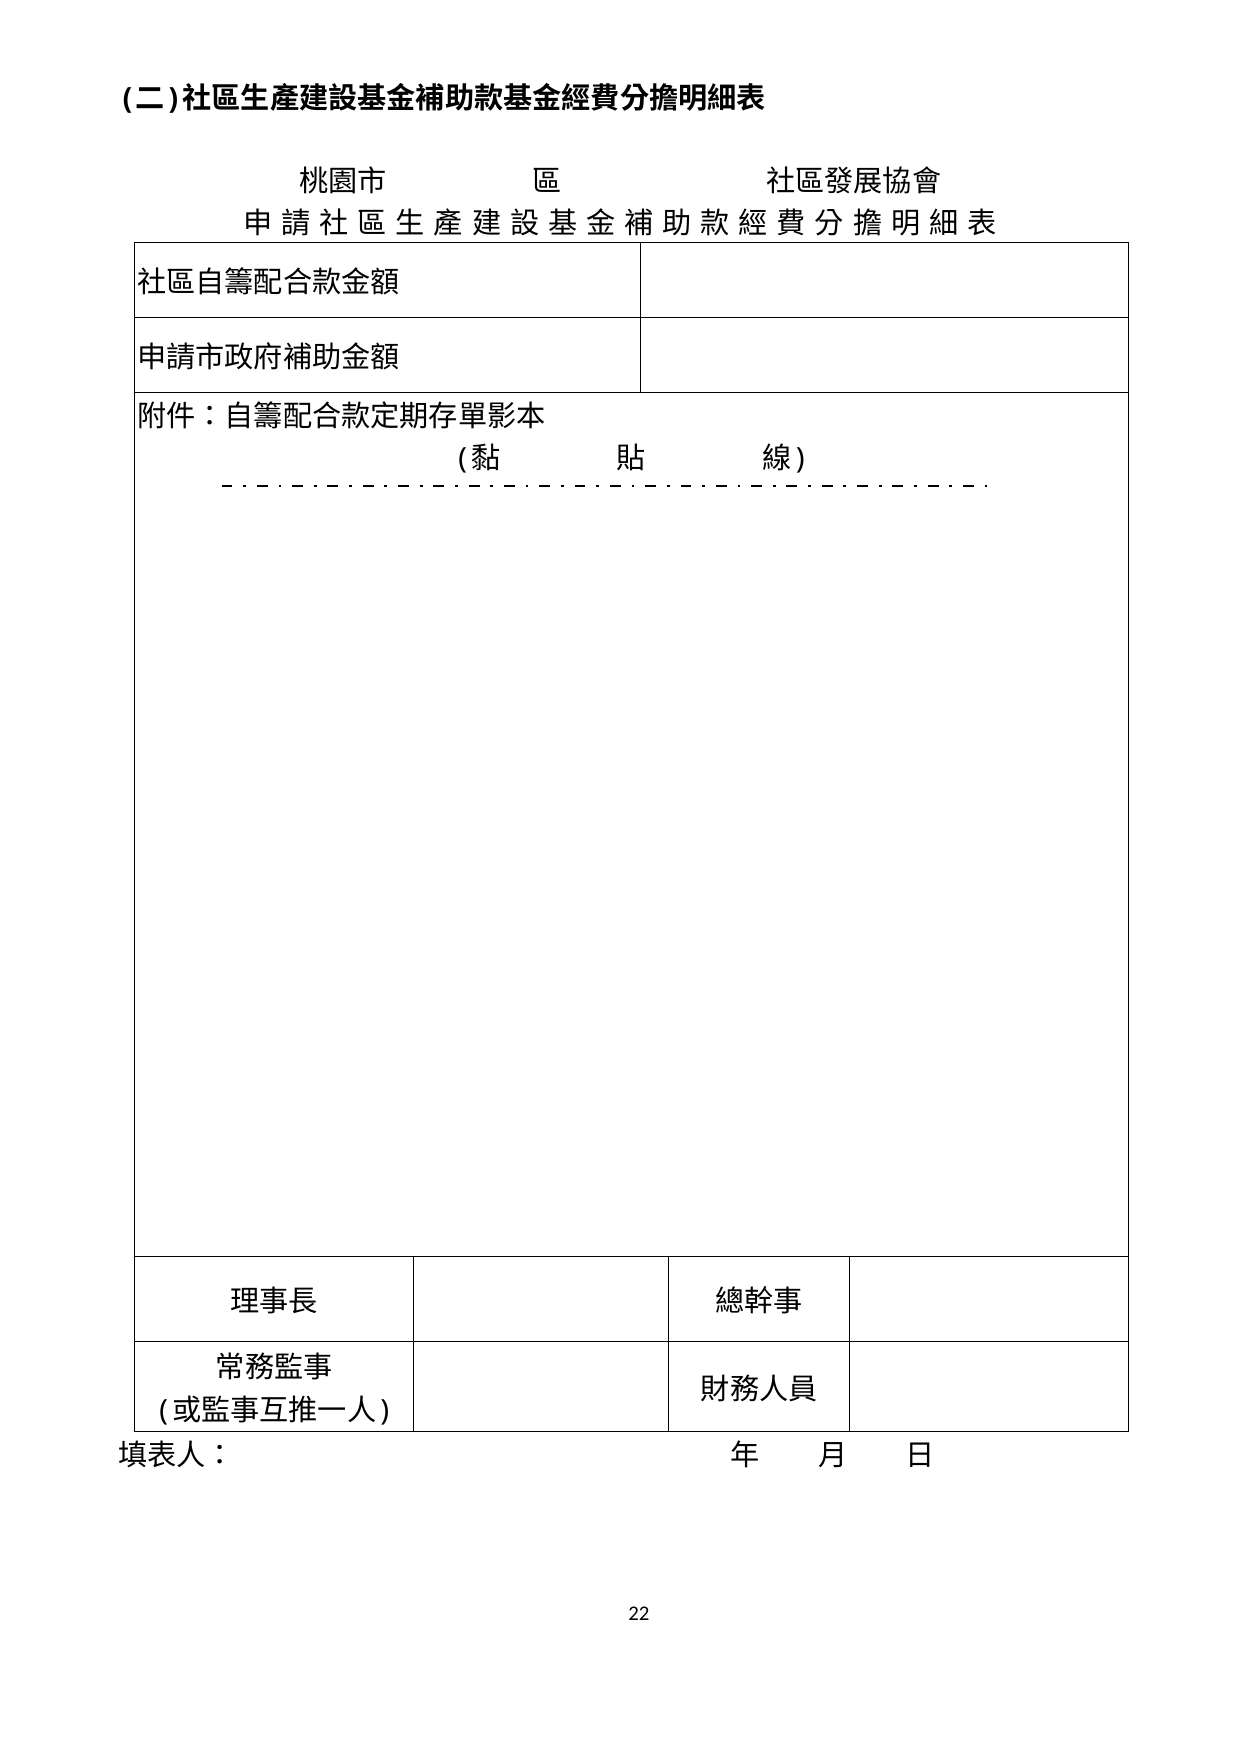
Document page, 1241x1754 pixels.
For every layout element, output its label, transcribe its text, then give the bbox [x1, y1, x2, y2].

table_cell 理事長 [135, 1257, 413, 1341]
table_header [641, 243, 1128, 317]
text 填表人： 年 月 日 [118, 1432, 1122, 1474]
table_cell [414, 1257, 668, 1341]
table_cell 常務監事 (或監事互推一人) [135, 1342, 413, 1431]
table_cell 申請市政府補助金額 [135, 318, 640, 392]
table_cell 附件：自籌配合款定期存單影本 (黏 貼 線) [135, 393, 1128, 1256]
table_cell [414, 1342, 668, 1431]
subtitle (二)社區生產建設基金補助款基金經費分擔明細表 [118, 75, 1122, 117]
text 桃園市 區 社區發展協會 [118, 157, 1122, 199]
text 申請社區生產建設基金補助款經費分擔明細表 [118, 199, 1122, 242]
table_cell [641, 318, 1128, 392]
table_cell [850, 1342, 1128, 1431]
table_cell [850, 1257, 1128, 1341]
table_header 社區自籌配合款金額 [135, 243, 640, 317]
table_cell 財務人員 [669, 1342, 849, 1431]
table_cell 總幹事 [669, 1257, 849, 1341]
